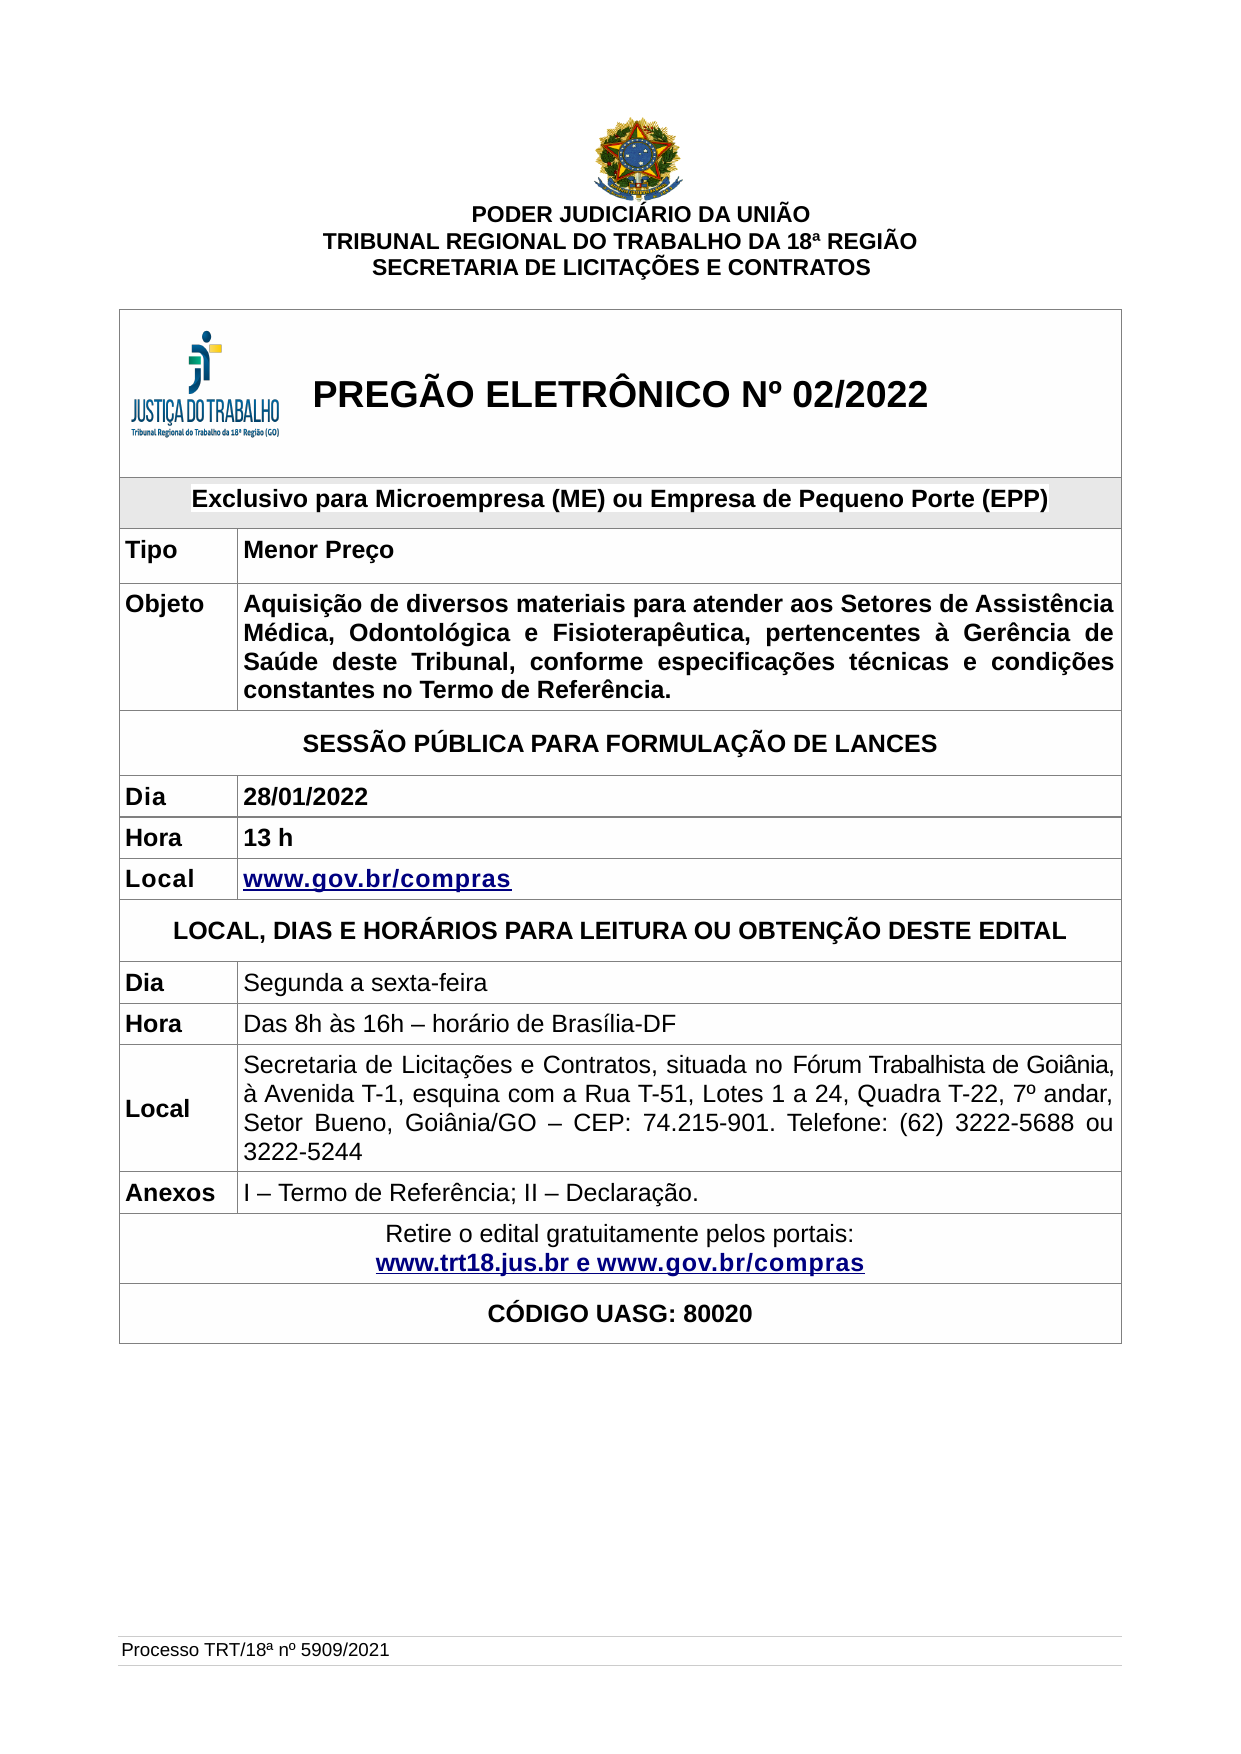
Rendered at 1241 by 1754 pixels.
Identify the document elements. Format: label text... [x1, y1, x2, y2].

table_cell Retire o edital gratuitamente pelos portais: www.trt18.jus.br e www.gov.br/compras [120, 1214, 1121, 1282]
table_cell Exclusivo para Microempresa (ME) ou Empresa de Pequeno Porte (EPP) [120, 478, 1121, 528]
table_cell Hora [120, 1004, 237, 1044]
table_cell 13 h [238, 818, 1121, 858]
table_cell Tipo [120, 529, 237, 582]
table_cell Objeto [120, 584, 237, 710]
table_cell Das 8h às 16h – horário de Brasília-DF [238, 1004, 1121, 1044]
table_cell Local [120, 859, 237, 899]
table_cell I – Termo de Referência; II – Declaração. [238, 1172, 1121, 1212]
table_header PREGÃO ELETRÔNICO Nº 02/2022 [120, 310, 1121, 477]
table_cell Aquisição de diversos materiais para atender aos Setores de Assistência Médica, Odontológica e Fisioterapêutica, pertencentes à Gerência de Saúde deste Tribunal, conforme especificações técnicas e condições constantes no Termo de Referência. [238, 584, 1121, 710]
table_cell Menor Preço [238, 529, 1121, 582]
table_cell CÓDIGO UASG: 80020 [120, 1284, 1121, 1343]
table_cell Dia [120, 962, 237, 1002]
text TRIBUNAL REGIONAL DO TRABALHO DA 18ª REGIÃO [116, 228, 1124, 254]
text PODER JUDICIÁRIO DA UNIÃO [160, 201, 1122, 228]
table_cell LOCAL, DIAS E HORÁRIOS PARA LEITURA OU OBTENÇÃO DESTE EDITAL [120, 900, 1121, 961]
table_cell Dia [120, 776, 237, 816]
table_cell Local [120, 1045, 237, 1171]
table_cell Segunda a sexta-feira [238, 962, 1121, 1002]
table_cell Anexos [120, 1172, 237, 1212]
text SECRETARIA DE LICITAÇÕES E CONTRATOS [118, 254, 1124, 281]
table_cell 28/01/2022 [238, 776, 1121, 816]
table_cell SESSÃO PÚBLICA PARA FORMULAÇÃO DE LANCES [120, 711, 1121, 775]
picture [127, 327, 283, 441]
table_cell Hora [120, 818, 237, 858]
table_cell Secretaria de Licitações e Contratos, situada no Fórum Trabalhista de Goiânia, à Avenida T-1, esquina com a Rua T-51, Lotes 1 a 24, Quadra T-22, 7º andar, Setor Bueno, Goiânia/GO – CEP: 74.215-901. Telefone: (62) 3222-5688 ou 3222-5244 [238, 1045, 1121, 1171]
table_cell www.gov.br/compras [238, 859, 1121, 899]
